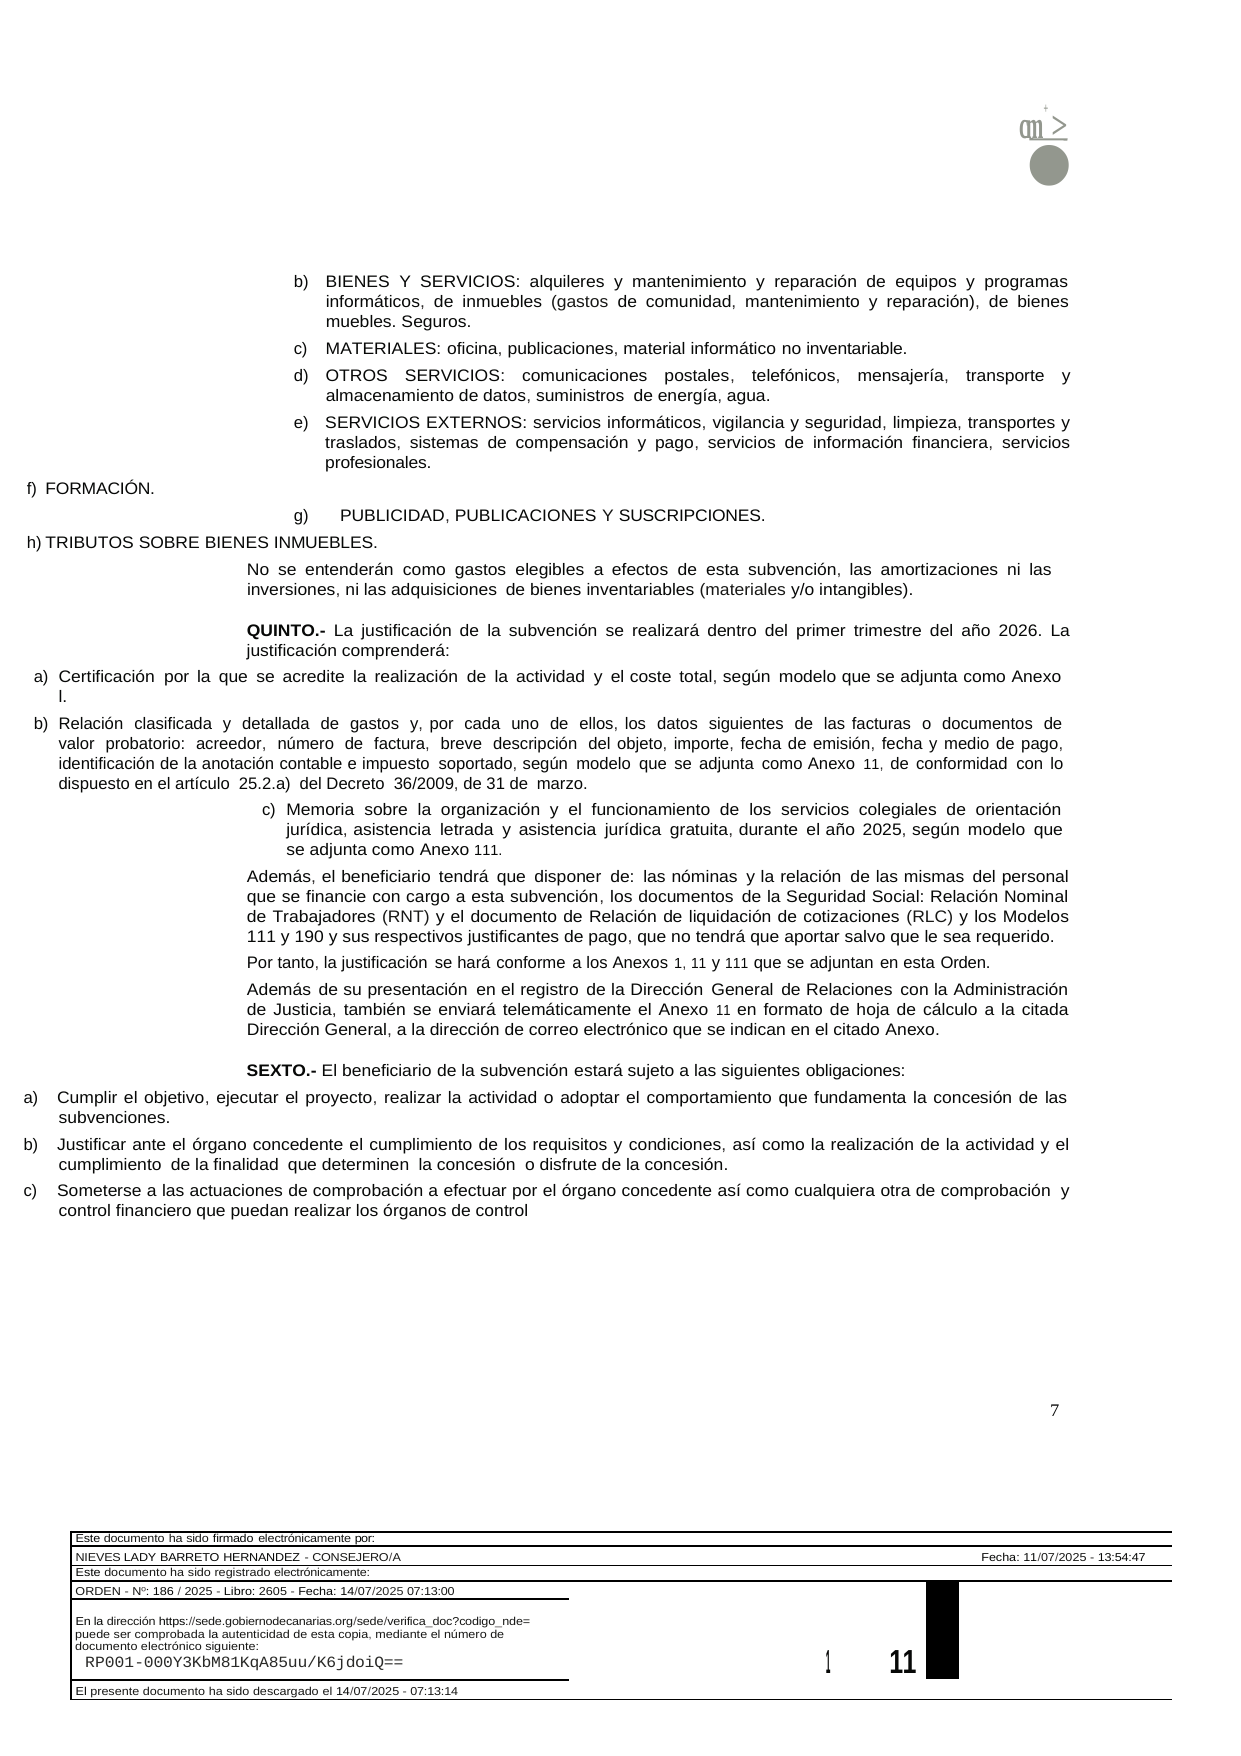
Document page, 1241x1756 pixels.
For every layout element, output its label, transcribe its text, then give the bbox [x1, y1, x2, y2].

text Además de su presentación en el registro de la Dirección General de Relaciones con la Administración de Justicia, también se enviará telemáticamente el Anexo 11 en formato de hoja de cálculo a la citada Dirección General, a la dirección de correo electrónico que se indican en el citado Anexo. [247, 980, 1069, 1039]
text Por tanto, la justificación se hará conforme a los Anexos 1, 11 y 111 que se adjuntan en esta Orden. [247, 953, 1184, 972]
list PUBLICIDAD, PUBLICACIONES Y SUSCRIPCIONES. [294, 506, 1184, 525]
text cm+ > [58, 104, 1022, 148]
list OTROS SERVICIOS: comunicaciones postales, telefónicos, mensajería, transporte y almacenamiento de datos, suministros de energía, agua. [294, 366, 1070, 405]
list Justificar ante el órgano concedente el cumplimiento de los requisitos y condiciones, así como la realización de la actividad y el cumplimiento de la finalidad que determinen la concesión o disfrute de la concesión. [23, 1134, 1070, 1173]
text SEXTO.- El beneficiario de la subvención estará sujeto a las siguientes obligaciones: [246, 1061, 1184, 1080]
list FORMACIÓN. [27, 479, 1184, 498]
list Cumplir el objetivo, ejecutar el proyecto, realizar la actividad o adoptar el comportamiento que fundamenta la concesión de las subvenciones. [23, 1088, 1069, 1127]
list MATERIALES: oficina, publicaciones, material informático no inventariable. [293, 339, 1184, 358]
list Certificación por la que se acredite la realización de la actividad y el coste total, según modelo que se adjunta como Anexo l. [33, 667, 1062, 706]
list Memoria sobre la organización y el funcionamiento de los servicios colegiales de orientación jurídica, asistencia letrada y asistencia jurídica gratuita, durante el año 2025, según modelo que se adjunta como Anexo 111. [262, 800, 1063, 859]
text Además, el beneficiario tendrá que disponer de: las nóminas y la relación de las mismas del personal que se financie con cargo a esta subvención, los documentos de la Seguridad Social: Relación Nominal de Trabajadores (RNT) y el documento de Relación de liquidación de cotizaciones (RLC) y los Modelos 111 y 190 y sus respectivos justificantes de pago, que no tendrá que aportar salvo que le sea requerido. [247, 867, 1069, 946]
list TRIBUTOS SOBRE BIENES INMUEBLES. [27, 533, 1184, 552]
list Someterse a las actuaciones de comprobación a efectuar por el órgano concedente así como cualquiera otra de comprobación y control financiero que puedan realizar los órganos de control [23, 1181, 1069, 1220]
text No se entenderán como gastos elegibles a efectos de esta subvención, las amortizaciones ni las inversiones, ni las adquisiciones de bienes inventariables (materiales y/o intangibles). [247, 560, 1133, 599]
list BIENES Y SERVICIOS: alquileres y mantenimiento y reparación de equipos y programas informáticos, de inmuebles (gastos de comunidad, mantenimiento y reparación), de bienes muebles. Seguros. [294, 272, 1069, 331]
list Relación clasificada y detallada de gastos y, por cada uno de ellos, los datos siguientes de las facturas o documentos de valor probatorio: acreedor, número de factura, breve descripción del objeto, importe, fecha de emisión, fecha y medio de pago, identificación de la anotación contable e impuesto soportado, según modelo que se adjunta como Anexo 11, de conformidad con lo dispuesto en el artículo 25.2.a) del Decreto 36/2009, de 31 de marzo. [33, 714, 1063, 793]
list SERVICIOS EXTERNOS: servicios informáticos, vigilancia y seguridad, limpieza, transportes y traslados, sistemas de compensación y pago, servicios de información financiera, servicios profesionales. [294, 413, 1070, 472]
text QUINTO.- La justificación de la subvención se realizará dentro del primer trimestre del año 2026. La justificación comprenderá: [246, 621, 1071, 659]
